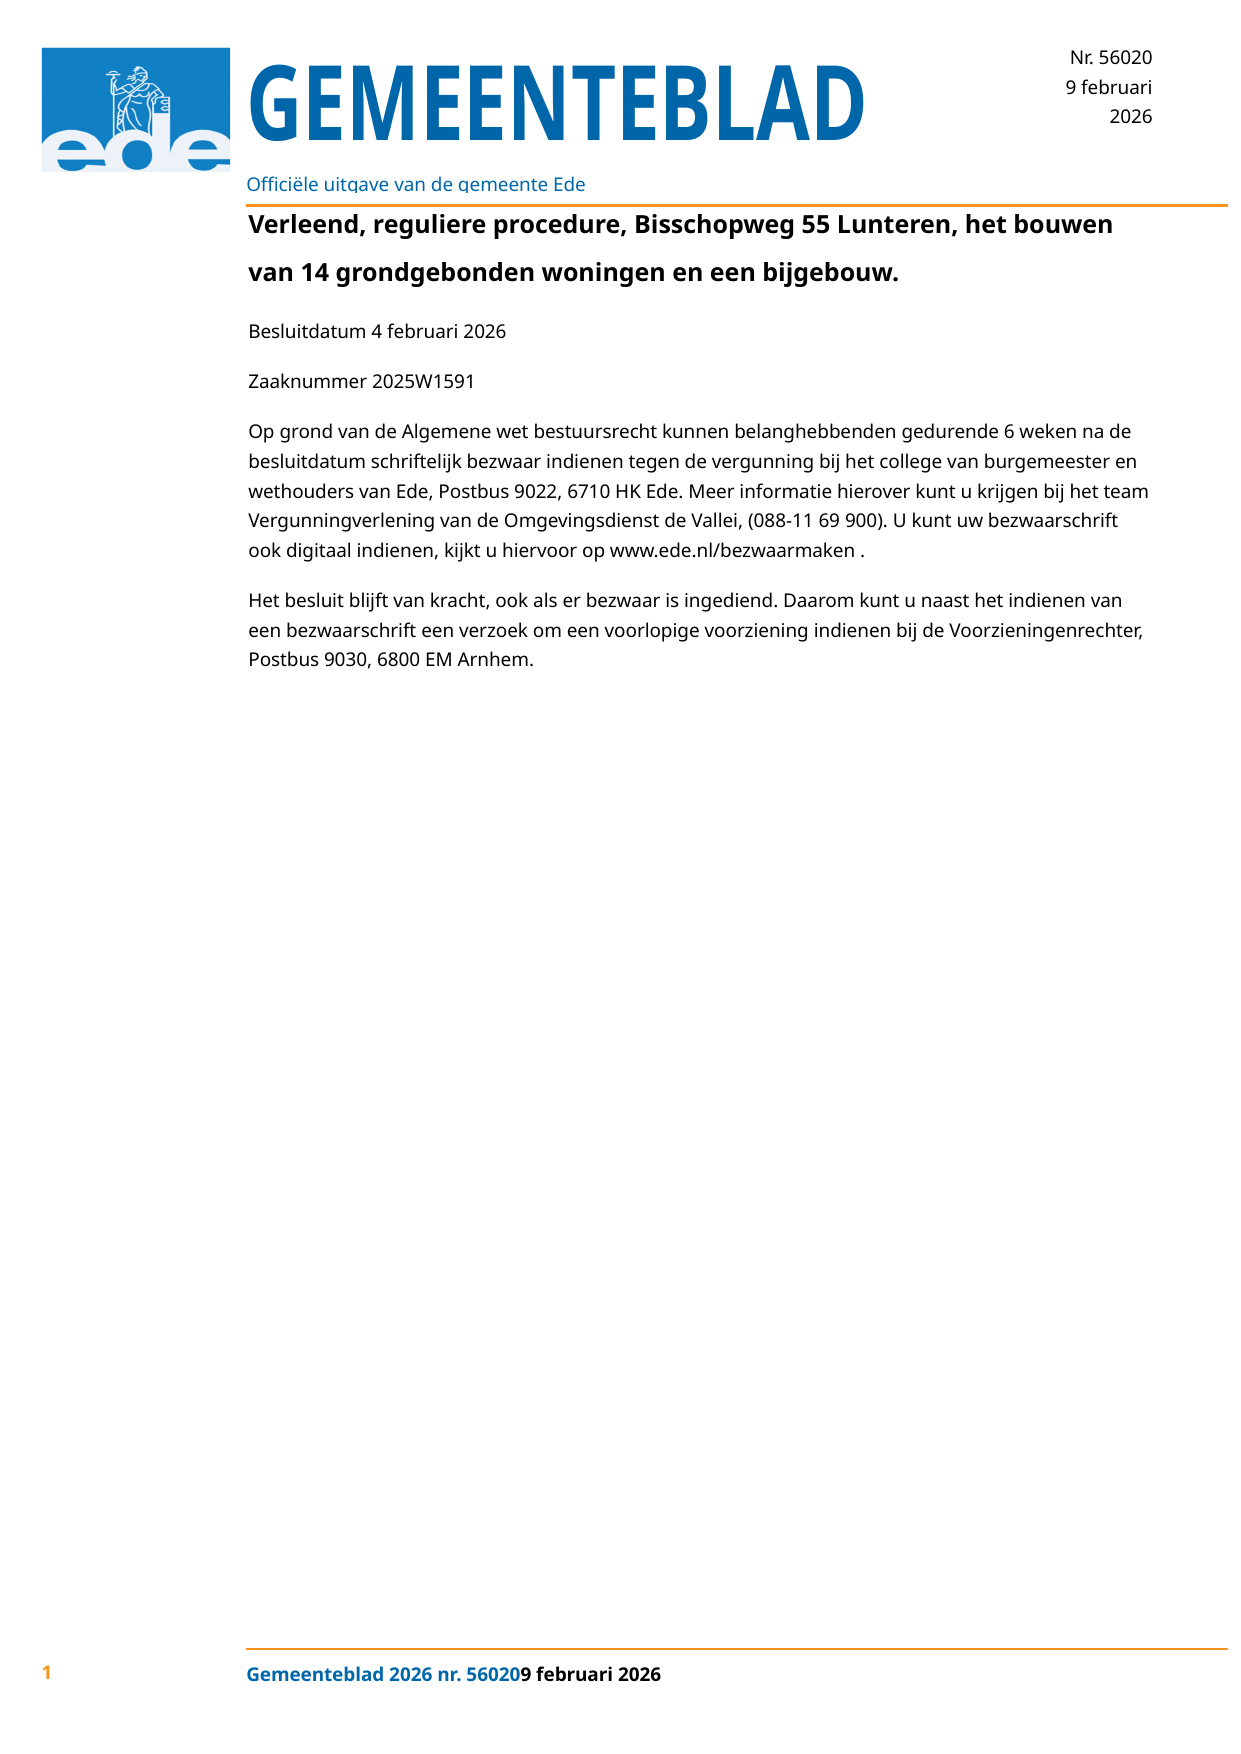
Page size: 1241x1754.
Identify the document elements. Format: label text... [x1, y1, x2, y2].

picture [41, 47, 231, 172]
text Besluitdatum 4 februari 2026 [248, 318, 1152, 344]
text Zaaknummer 2025W1591 [248, 368, 1152, 394]
text Op grond van de Algemene wet bestuursrecht kunnen belanghebbenden gedurende 6 weken na de besluitdatum schriftelijk bezwaar indienen tegen de vergunning bij het college van burgemeester en wethouders van Ede, Postbus 9022, 6710 HK Ede. Meer informatie hierover kunt u krijgen bij het team Vergunningverlening van de Omgevingsdienst de Vallei, (088-11 69 900). U kunt uw bezwaarschrift ook digitaal indienen, kijkt u hiervoor op www.ede.nl/bezwaarmaken . [248, 419, 1152, 563]
text Verleend, reguliere procedure, Bisschopweg 55 Lunteren, het bouwen van 14 grondgebonden woningen en een bijgebouw. [248, 207, 1152, 288]
text Het besluit blijft van kracht, ook als er bezwaar is ingediend. Daarom kunt u naast het indienen van een bezwaarschrift een verzoek om een voorlopige voorziening indienen bij de Voorzieningenrechter, Postbus 9030, 6800 EM Arnhem. [248, 587, 1152, 672]
